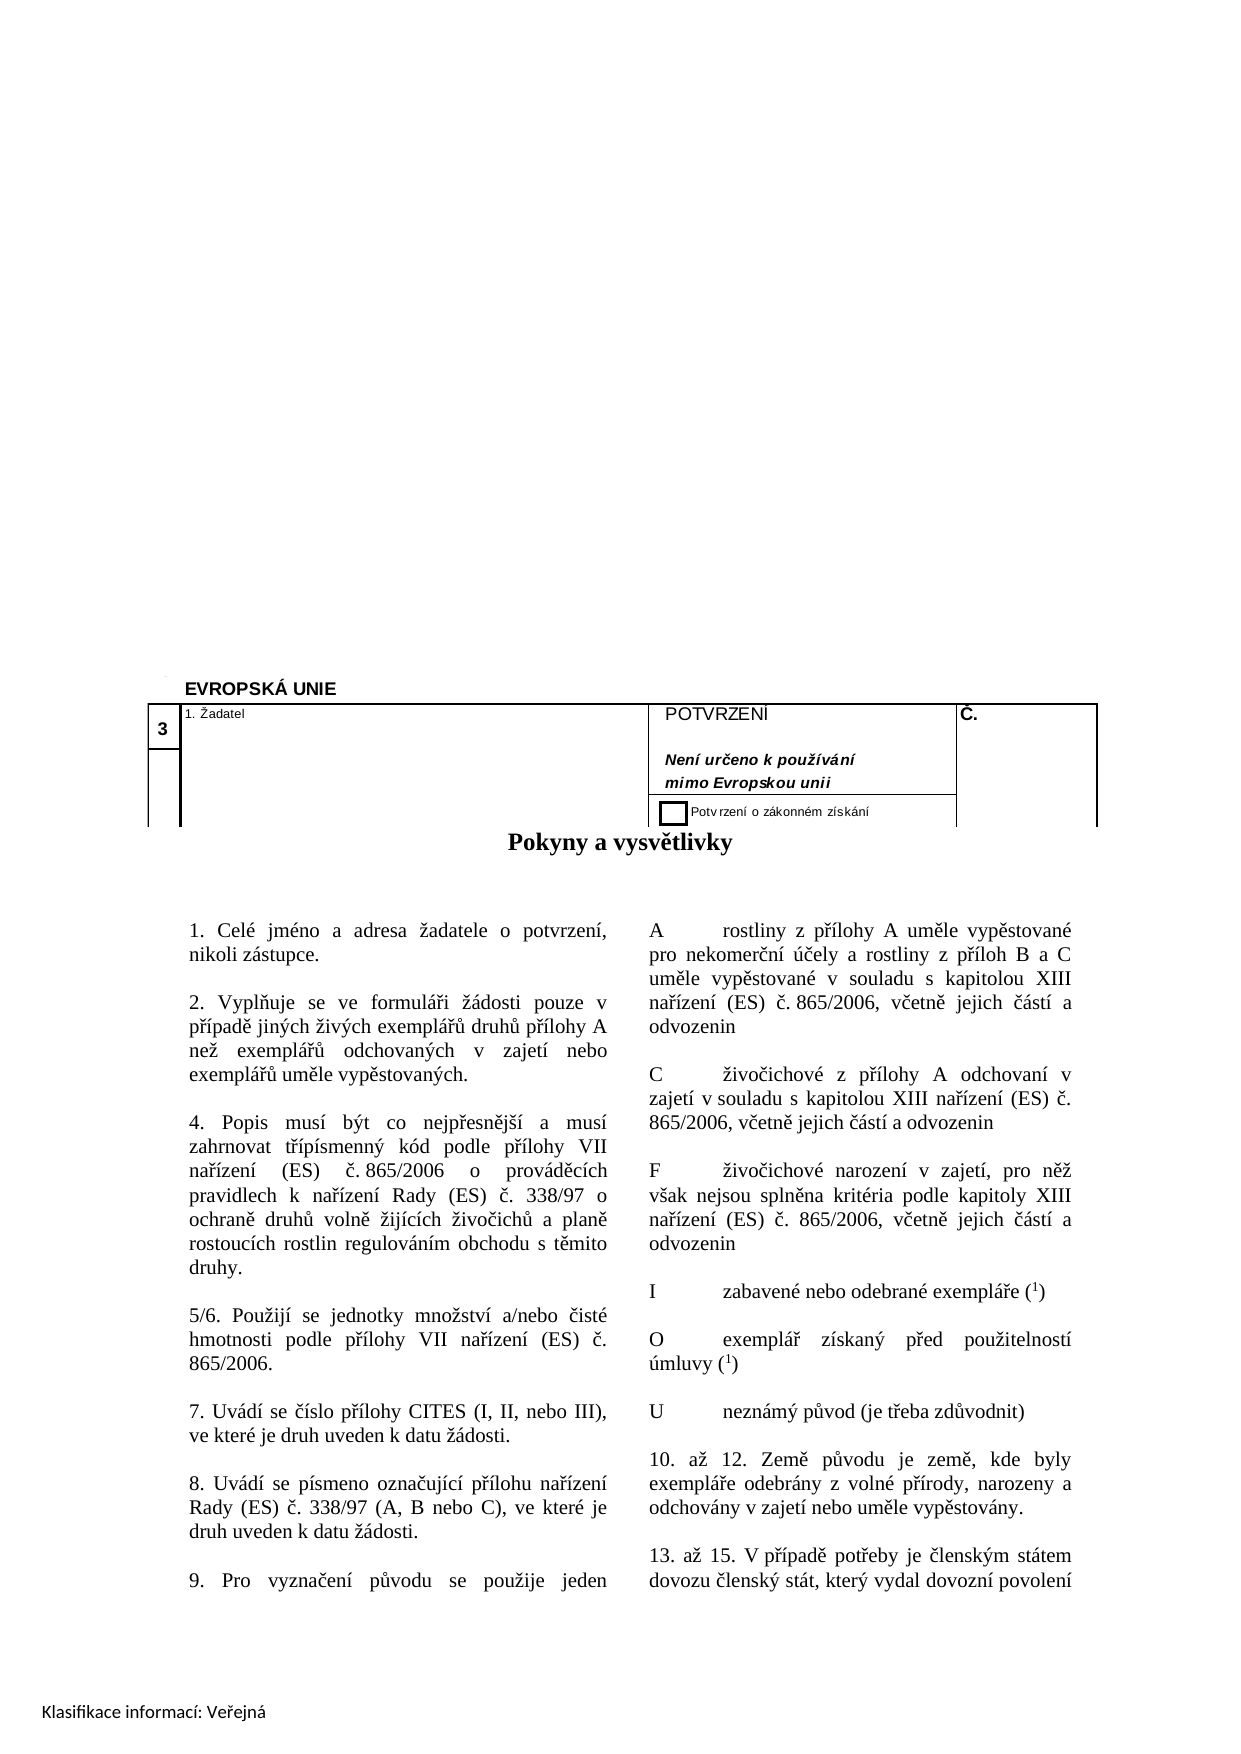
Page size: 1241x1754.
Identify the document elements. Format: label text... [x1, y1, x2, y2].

table_header A rostliny z přílohy A uměle vypěstované pro nekomerční účely a rostliny z příloh B a C uměle vypěstované v souladu s kapitolou XIII nařízení (ES) č. 865/2006, včetně jejich částí a odvozenin C živočichové z přílohy A odchovaní v zajetí v souladu s kapitolou XIII nařízení (ES) č. 865/2006, včetně jejich částí a odvozenin F živočichové narození v zajetí, pro něž však nejsou splněna kritéria podle kapitoly XIII nařízení (ES) č. 865/2006, včetně jejich částí a odvozenin I zabavené nebo odebrané exempláře (1) O exemplář získaný před použitelností úmluvy (1) U neznámý původ (je třeba zdůvodnit) 10. až 12. Země původu je země, kde byly exempláře odebrány z volné přírody, narozeny a odchovány v zajetí nebo uměle vypěstovány. 13. až 15. V případě potřeby je členským státem dovozu členský stát, který vydal dovozní povolení pro příslušné exempláře. 16. Vědecký název musí být v souladu se standardními názvoslovnými příručkami podle přílohy VIII nařízení (ES) č. 865/2006. 18. Uvést všechny podrobnosti a zdůvodnit jakékoli opominutí výše požadovaných informací. [628, 918, 1093, 1592]
table_header 1. Celé jméno a adresa žadatele o potvrzení, nikoli zástupce. 2. Vyplňuje se ve formuláři žádosti pouze v případě jiných živých exemplářů druhů přílohy A než exemplářů odchovaných v zajetí nebo exemplářů uměle vypěstovaných. 4. Popis musí být co nejpřesnější a musí zahrnovat třípísmenný kód podle přílohy VII nařízení (ES) č. 865/2006 o prováděcích pravidlech k nařízení Rady (ES) č. 338/97 o ochraně druhů volně žijících živočichů a planě rostoucích rostlin regulováním obchodu s těmito druhy. 5/6. Použijí se jednotky množství a/nebo čisté hmotnosti podle přílohy VII nařízení (ES) č. 865/2006. 7. Uvádí se číslo přílohy CITES (I, II, nebo III), ve které je druh uveden k datu žádosti. 8. Uvádí se písmeno označující přílohu nařízení Rady (ES) č. 338/97 (A, B nebo C), ve které je druh uveden k datu žádosti. 9. Pro vyznačení původu se použije jeden z následujících kódů: W exempláře odebrané z volné přírody R živočichové odchovaní v kontrolovaném prostředí, odebraní jako vejce nebo jako mláďata z volné přírody, kde by jinak měli velmi nízkou pravděpodobnost přežití do dospělosti D živočichové z přílohy A odchovaní v zajetí pro komerční účely v zařízeních uvedených v registru sekretariátu CITES v souladu s usnesením Conf. 12.10 (Rev. CoP15) a rostliny z přílohy A uměle vypěstované ke komerčním účelům v souladu s kapitolou XIII nařízení (ES) č. 865/2006, včetně jejich částí a odvozenin [168, 918, 628, 1592]
text Pokyny a vysvětlivky [148, 827, 1093, 855]
